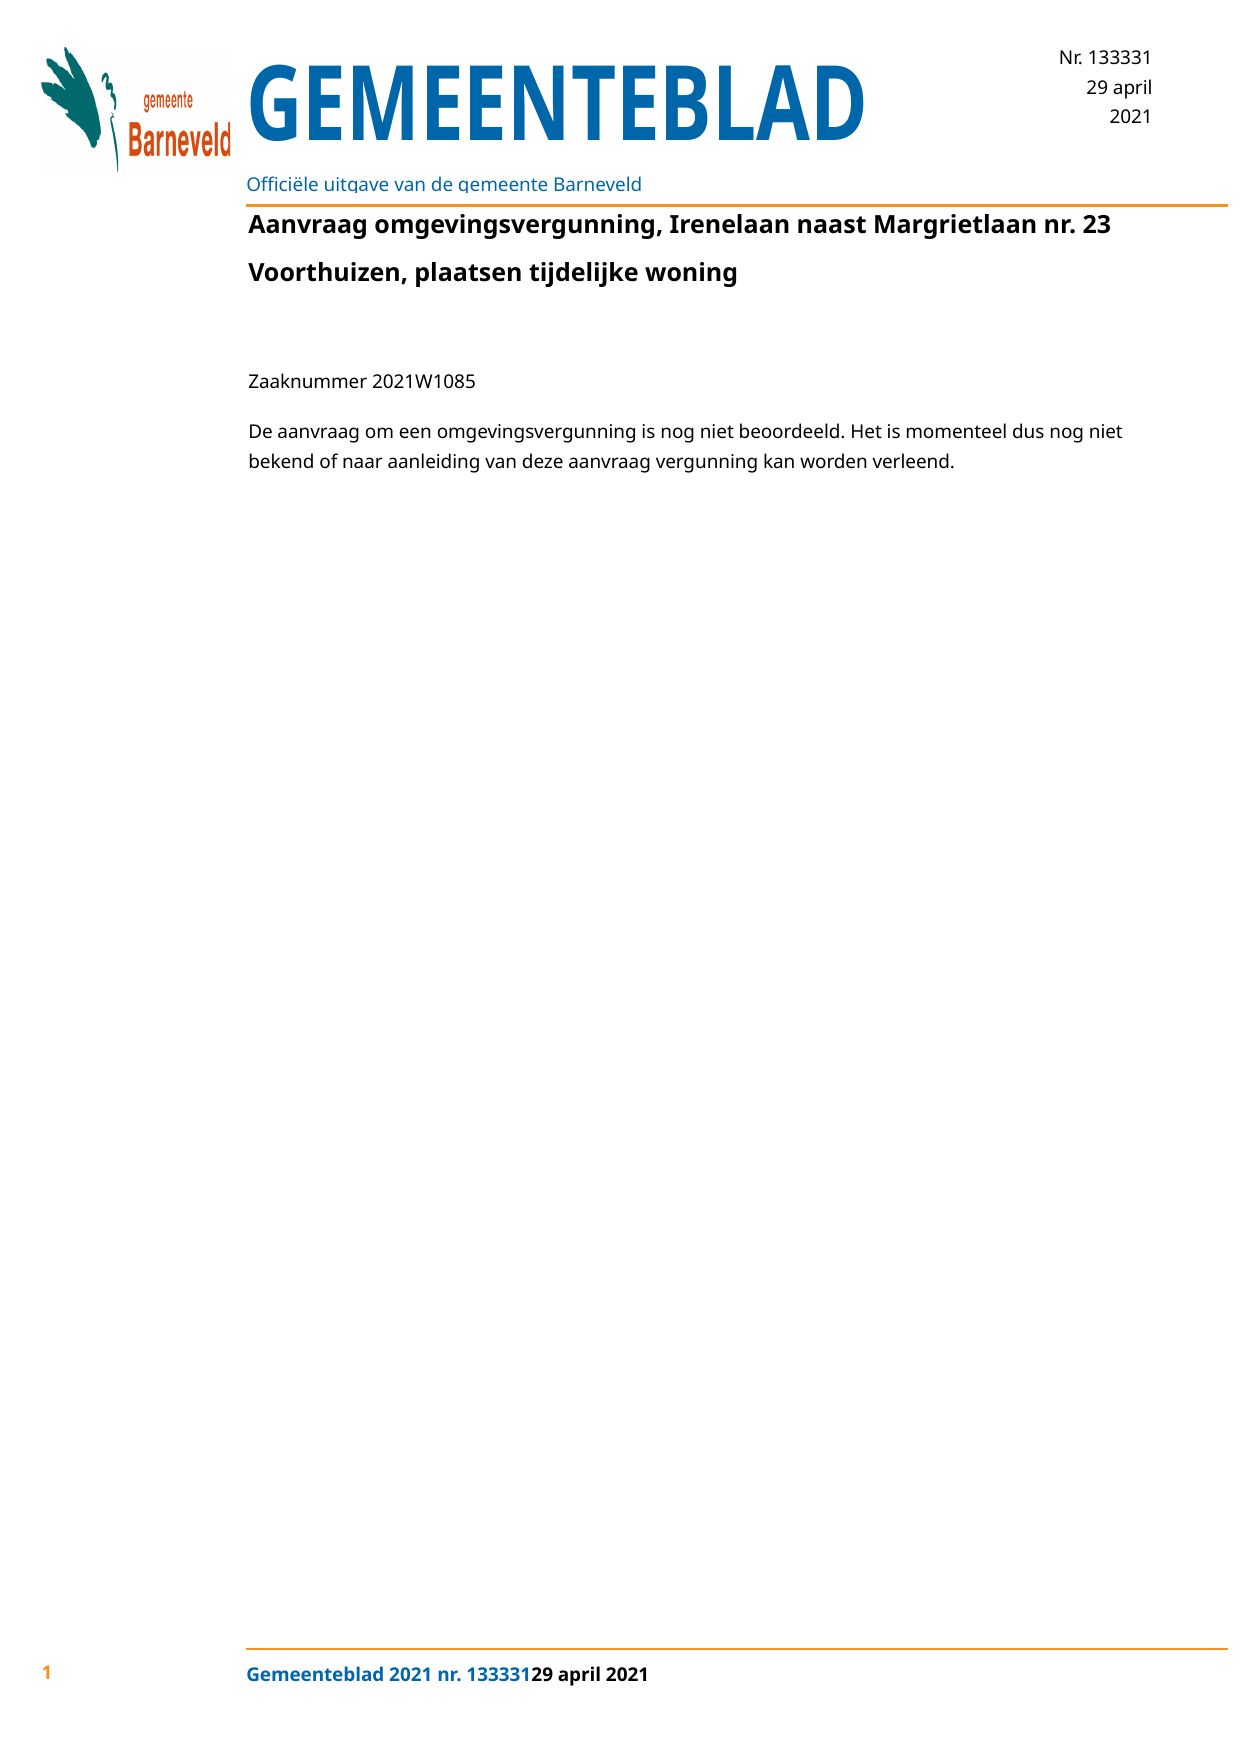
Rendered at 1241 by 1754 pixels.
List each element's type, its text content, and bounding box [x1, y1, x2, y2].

text Aanvraag omgevingsvergunning, Irenelaan naast Margrietlaan nr. 23 Voorthuizen, plaatsen tijdelijke woning [248, 207, 1152, 288]
text De aanvraag om een omgevingsvergunning is nog niet beoordeeld. Het is momenteel dus nog niet bekend of naar aanleiding van deze aanvraag vergunning kan worden verleend. [248, 419, 1152, 474]
picture [41, 47, 231, 172]
text Zaaknummer 2021W1085 [248, 368, 1152, 394]
